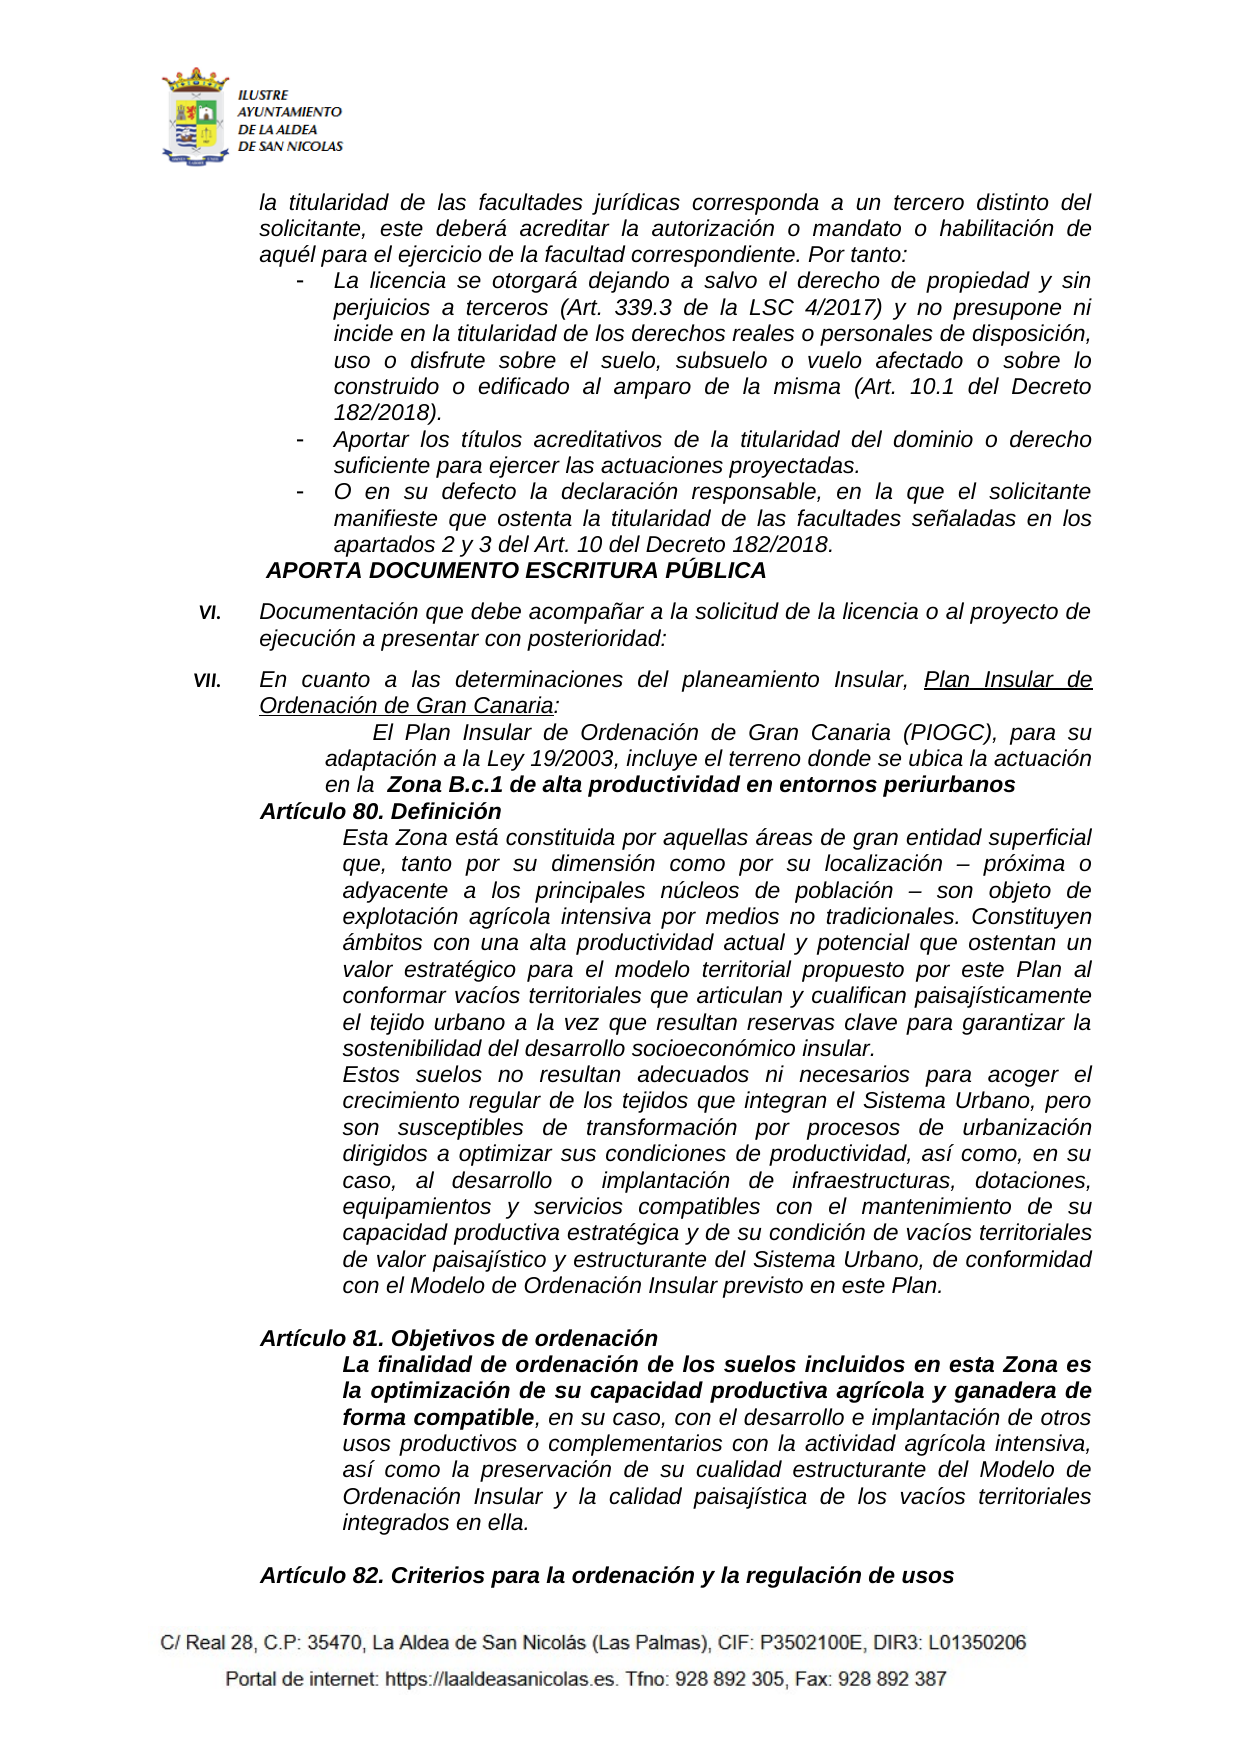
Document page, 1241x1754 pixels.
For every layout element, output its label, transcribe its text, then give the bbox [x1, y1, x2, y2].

list En cuanto a las determinaciones del planeamiento Insular, Plan Insular de Ordenación de Gran Canaria: [222, 666, 1093, 718]
list Artículo 82. Criterios para la ordenación y la regulación de usos [260, 1562, 1093, 1588]
list La licencia se otorgará dejando a salvo el derecho de propiedad y sin perjuicios a terceros (Art. 339.3 de la LSC 4/2017) y no presupone ni incide en la titularidad de los derechos reales o personales de disposición, uso o disfrute sobre el suelo, subsuelo o vuelo afectado o sobre lo construido o edificado al amparo de la misma (Art. 10.1 del Decreto 182/2018). [296, 267, 1093, 426]
list El Plan Insular de Ordenación de Gran Canaria (PIOGC), para su adaptación a la Ley 19/2003, incluye el terreno donde se ubica la actuación en la Zona B.c.1 de alta productividad en entornos periurbanos [325, 718, 1093, 798]
list La finalidad de ordenación de los suelos incluidos en esta Zona es la optimización de su capacidad productiva agrícola y ganadera de forma compatible, en su caso, con el desarrollo e implantación de otros usos productivos o complementarios con la actividad agrícola intensiva, así como la preservación de su cualidad estructurante del Modelo de Ordenación Insular y la calidad paisajística de los vacíos territoriales integrados en ella. [342, 1351, 1093, 1536]
list Aportar los títulos acreditativos de la titularidad del dominio o derecho suficiente para ejercer las actuaciones proyectadas. [296, 426, 1093, 478]
list Artículo 81. Objetivos de ordenación [260, 1325, 1093, 1351]
list O en su defecto la declaración responsable, en la que el solicitante manifieste que ostenta la titularidad de las facultades señaladas en los apartados 2 y 3 del Art. 10 del Decreto 182/2018. [296, 478, 1093, 557]
list APORTA DOCUMENTO ESCRITURA PÚBLICA [221, 557, 1093, 584]
list la titularidad de las facultades jurídicas corresponda a un tercero distinto del solicitante, este deberá acreditar la autorización o mandato o habilitación de aquél para el ejercicio de la facultad correspondiente. Por tanto: [222, 188, 1093, 267]
picture [148, 1626, 1033, 1695]
list Estos suelos no resultan adecuados ni necesarios para acoger el crecimiento regular de los tejidos que integran el Sistema Urbano, pero son susceptibles de transformación por procesos de urbanización dirigidos a optimizar sus condiciones de productividad, así como, en su caso, al desarrollo o implantación de infraestructuras, dotaciones, equipamientos y servicios compatibles con el mantenimiento de su capacidad productiva estratégica y de su condición de vacíos territoriales de valor paisajístico y estructurante del Sistema Urbano, de conformidad con el Modelo de Ordenación Insular previsto en este Plan. [342, 1061, 1093, 1298]
list Documentación que debe acompañar a la solicitud de la licencia o al proyecto de ejecución a presentar con posterioridad: [222, 598, 1093, 651]
picture [148, 59, 359, 174]
list Artículo 80. Definición [260, 798, 1093, 824]
list Esta Zona está constituida por aquellas áreas de gran entidad superficial que, tanto por su dimensión como por su localización – próxima o adyacente a los principales núcleos de población – son objeto de explotación agrícola intensiva por medios no tradicionales. Constituyen ámbitos con una alta productividad actual y potencial que ostentan un valor estratégico para el modelo territorial propuesto por este Plan al conformar vacíos territoriales que articulan y cualifican paisajísticamente el tejido urbano a la vez que resultan reservas clave para garantizar la sostenibilidad del desarrollo socioeconómico insular. [342, 824, 1093, 1061]
